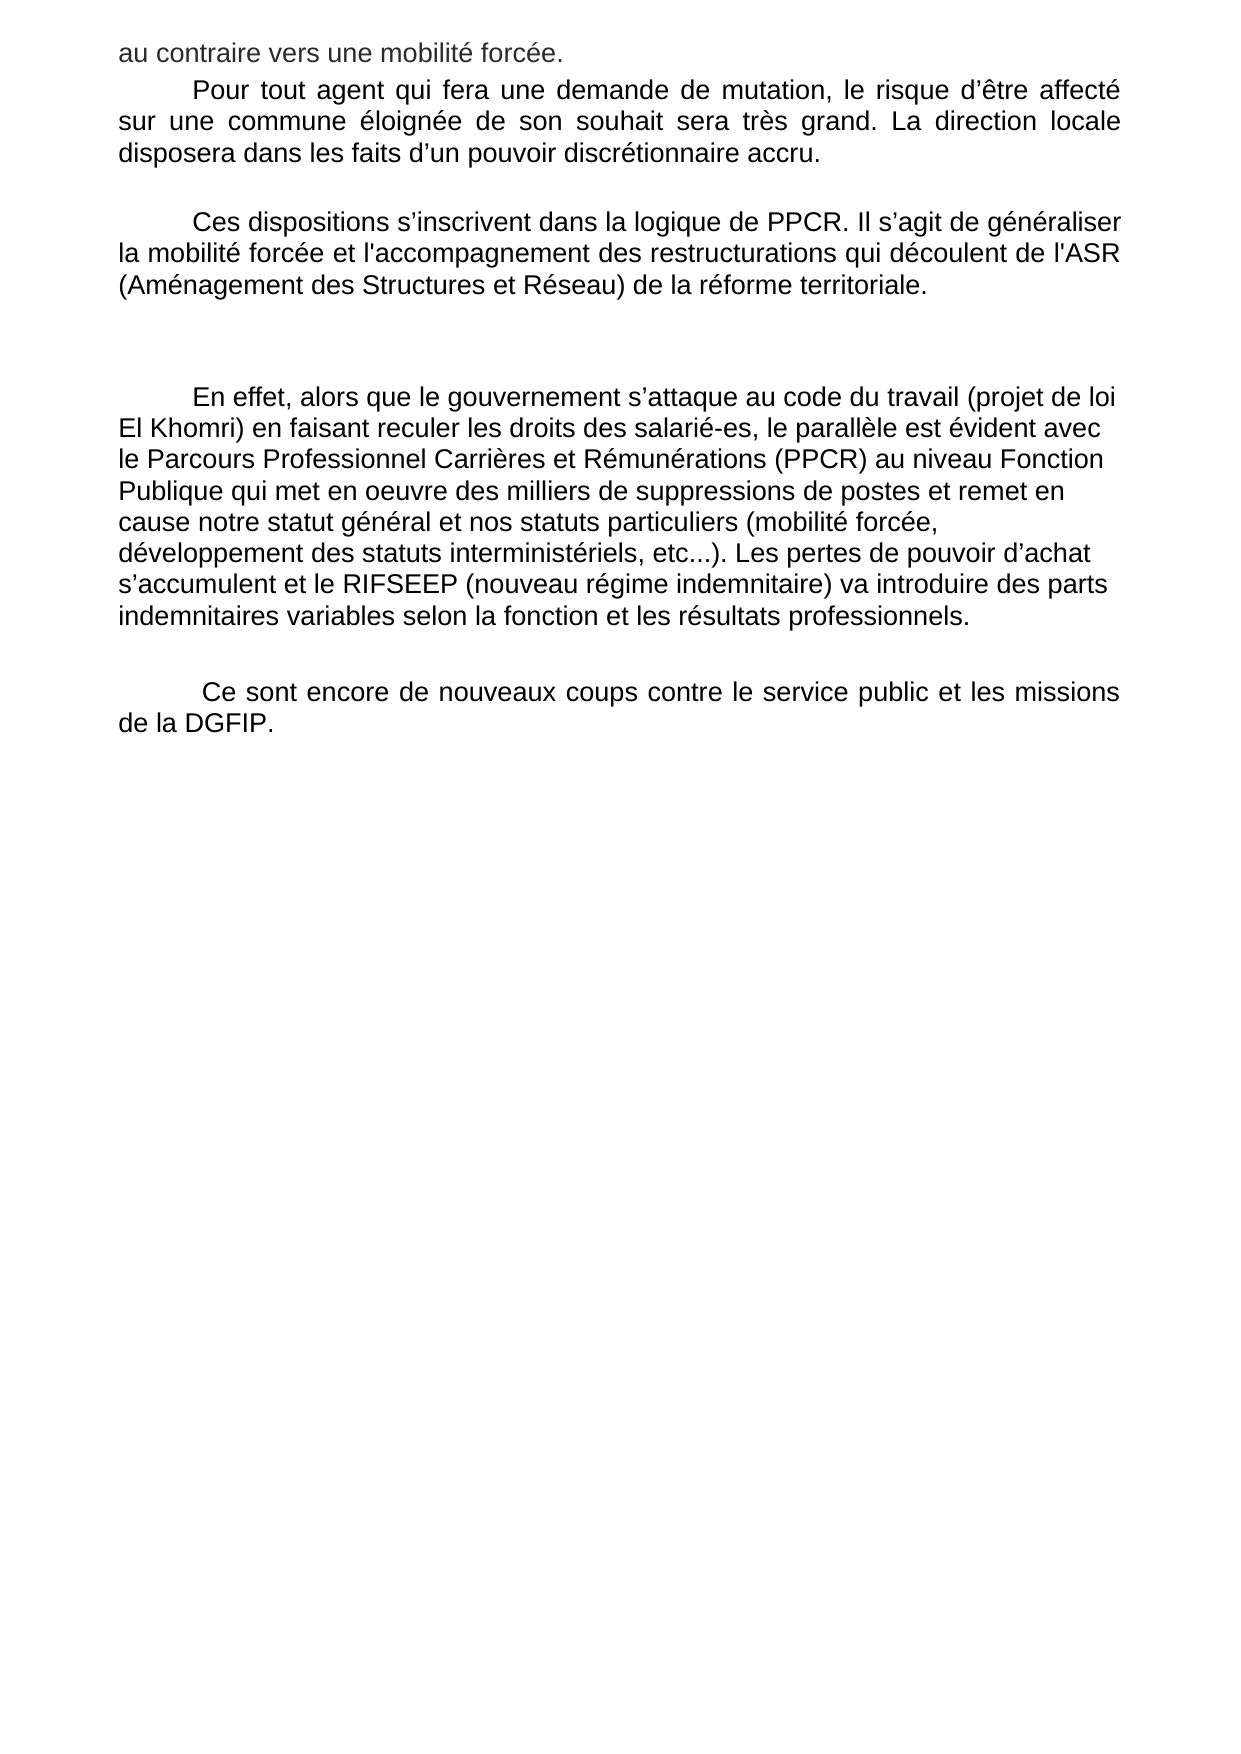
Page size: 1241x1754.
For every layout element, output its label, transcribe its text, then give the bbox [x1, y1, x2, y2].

text En effet, alors que le gouvernement s’attaque au code du travail (projet de loi El Khomri) en faisant reculer les droits des salarié-es, le parallèle est évident avec le Parcours Professionnel Carrières et Rémunérations (PPCR) au niveau Fonction Publique qui met en oeuvre des milliers de suppressions de postes et remet en cause notre statut général et nos statuts particuliers (mobilité forcée, développement des statuts interministériels, etc...). Les pertes de pouvoir d’achat s’accumulent et le RIFSEEP (nouveau régime indemnitaire) va introduire des parts indemnitaires variables selon la fonction et les résultats professionnels. [118, 381, 1122, 631]
text Ces dispositions s’inscrivent dans la logique de PPCR. Il s’agit de généraliser la mobilité forcée et l'accompagnement des restructurations qui découlent de l'ASR (Aménagement des Structures et Réseau) de la réforme territoriale. [118, 206, 1122, 300]
text au contraire vers une mobilité forcée. [118, 37, 1122, 68]
text Pour tout agent qui fera une demande de mutation, le risque d’être affecté sur une commune éloignée de son souhait sera très grand. La direction locale disposera dans les faits d’un pouvoir discrétionnaire accru. [118, 74, 1122, 168]
text Ce sont encore de nouveaux coups contre le service public et les missions de la DGFIP. [118, 676, 1122, 738]
